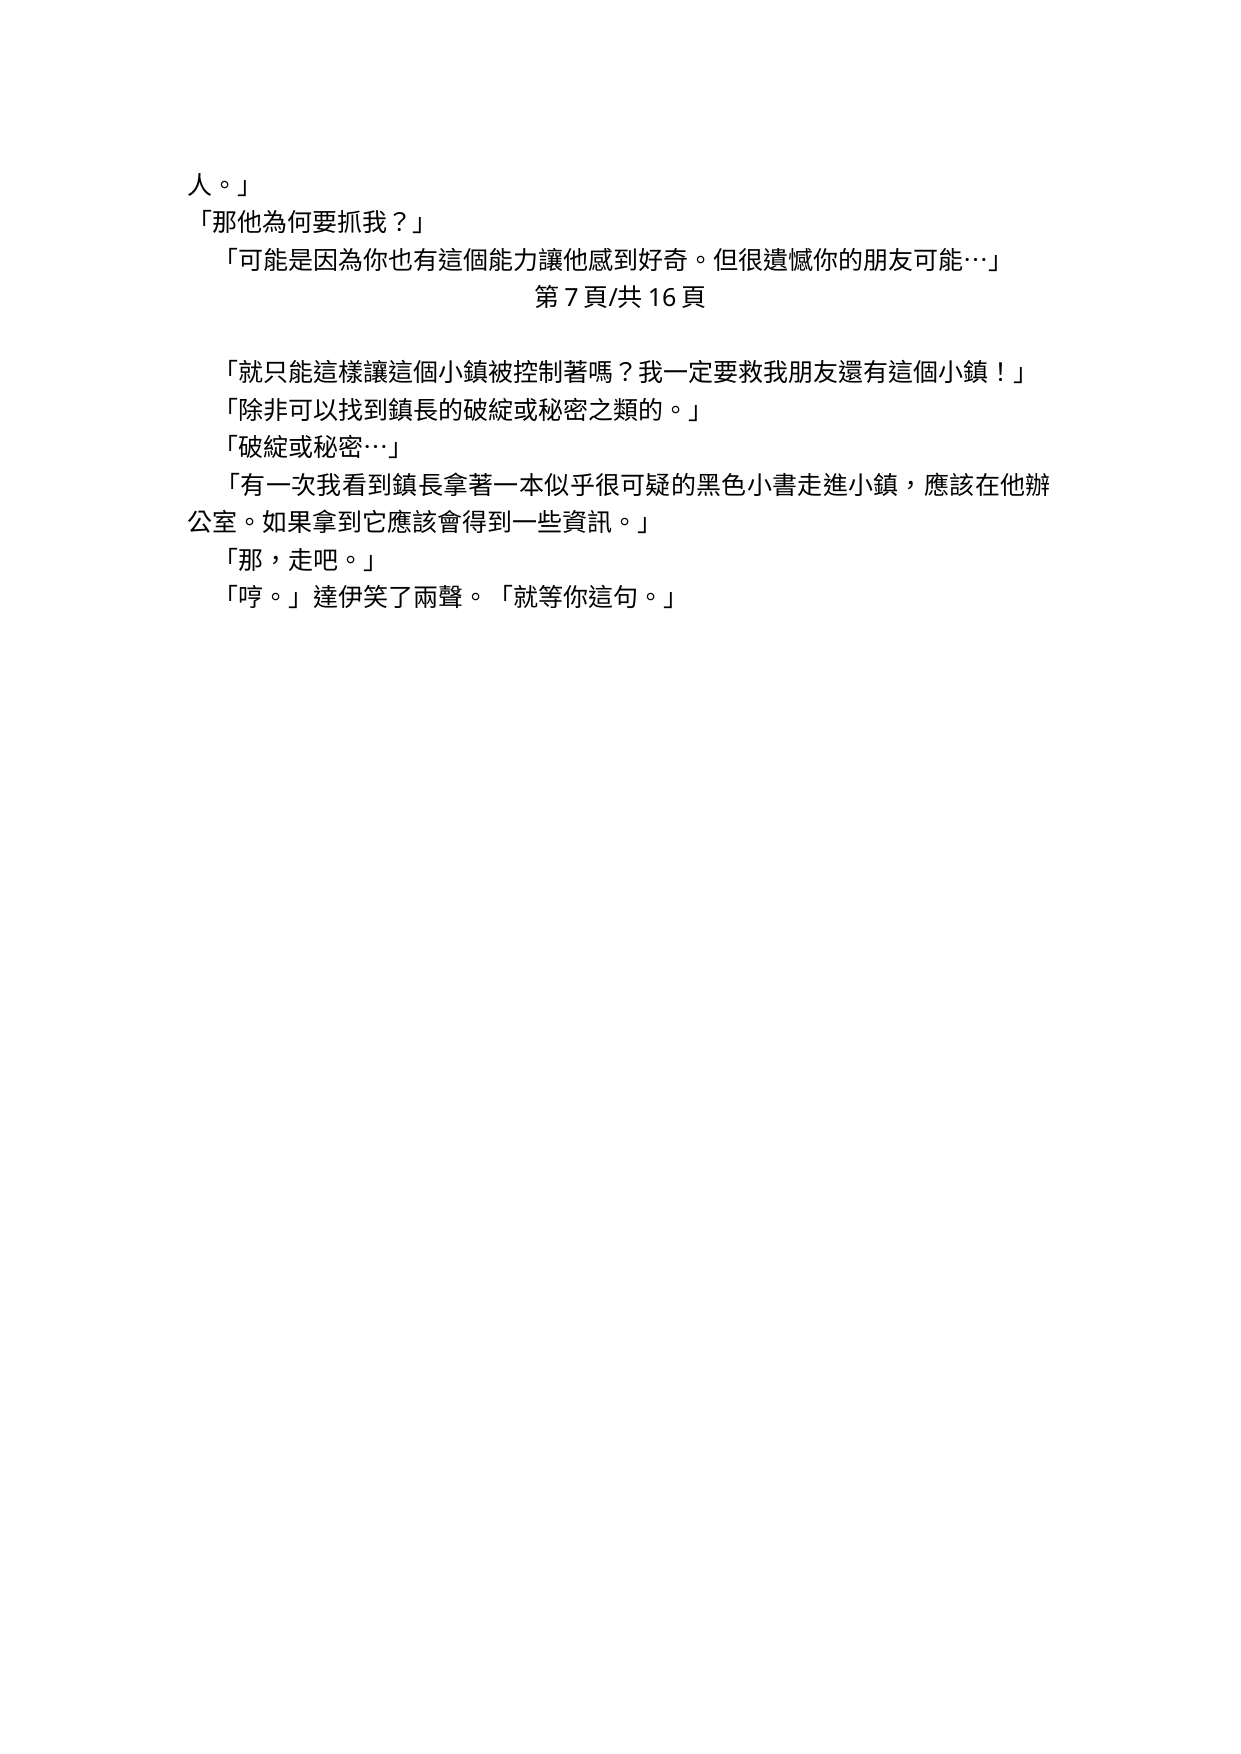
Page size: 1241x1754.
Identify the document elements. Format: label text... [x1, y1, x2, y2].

text 「有一次我看到鎮長拿著一本似乎很可疑的黑色小書走進小鎮，應該在他辦公室。如果拿到它應該會得到一些資訊。」 [187, 464, 1053, 539]
text 「那他為何要抓我？」 [187, 202, 1053, 239]
text 「破綻或秘密…」 [187, 427, 1053, 464]
text 「可能是因為你也有這個能力讓他感到好奇。但很遺憾你的朋友可能…」 [187, 239, 1053, 277]
text 「就只能這樣讓這個小鎮被控制著嗎？我一定要救我朋友還有這個小鎮！」 [187, 352, 1053, 389]
text 「除非可以找到鎮長的破綻或秘密之類的。」 [187, 389, 1053, 427]
text 「那，走吧。」 [187, 539, 1053, 577]
text 第7頁/共16頁 [187, 277, 1053, 314]
text 人。」 [187, 164, 1053, 202]
text 「哼。」達伊笑了兩聲。「就等你這句。」 [187, 577, 1053, 614]
